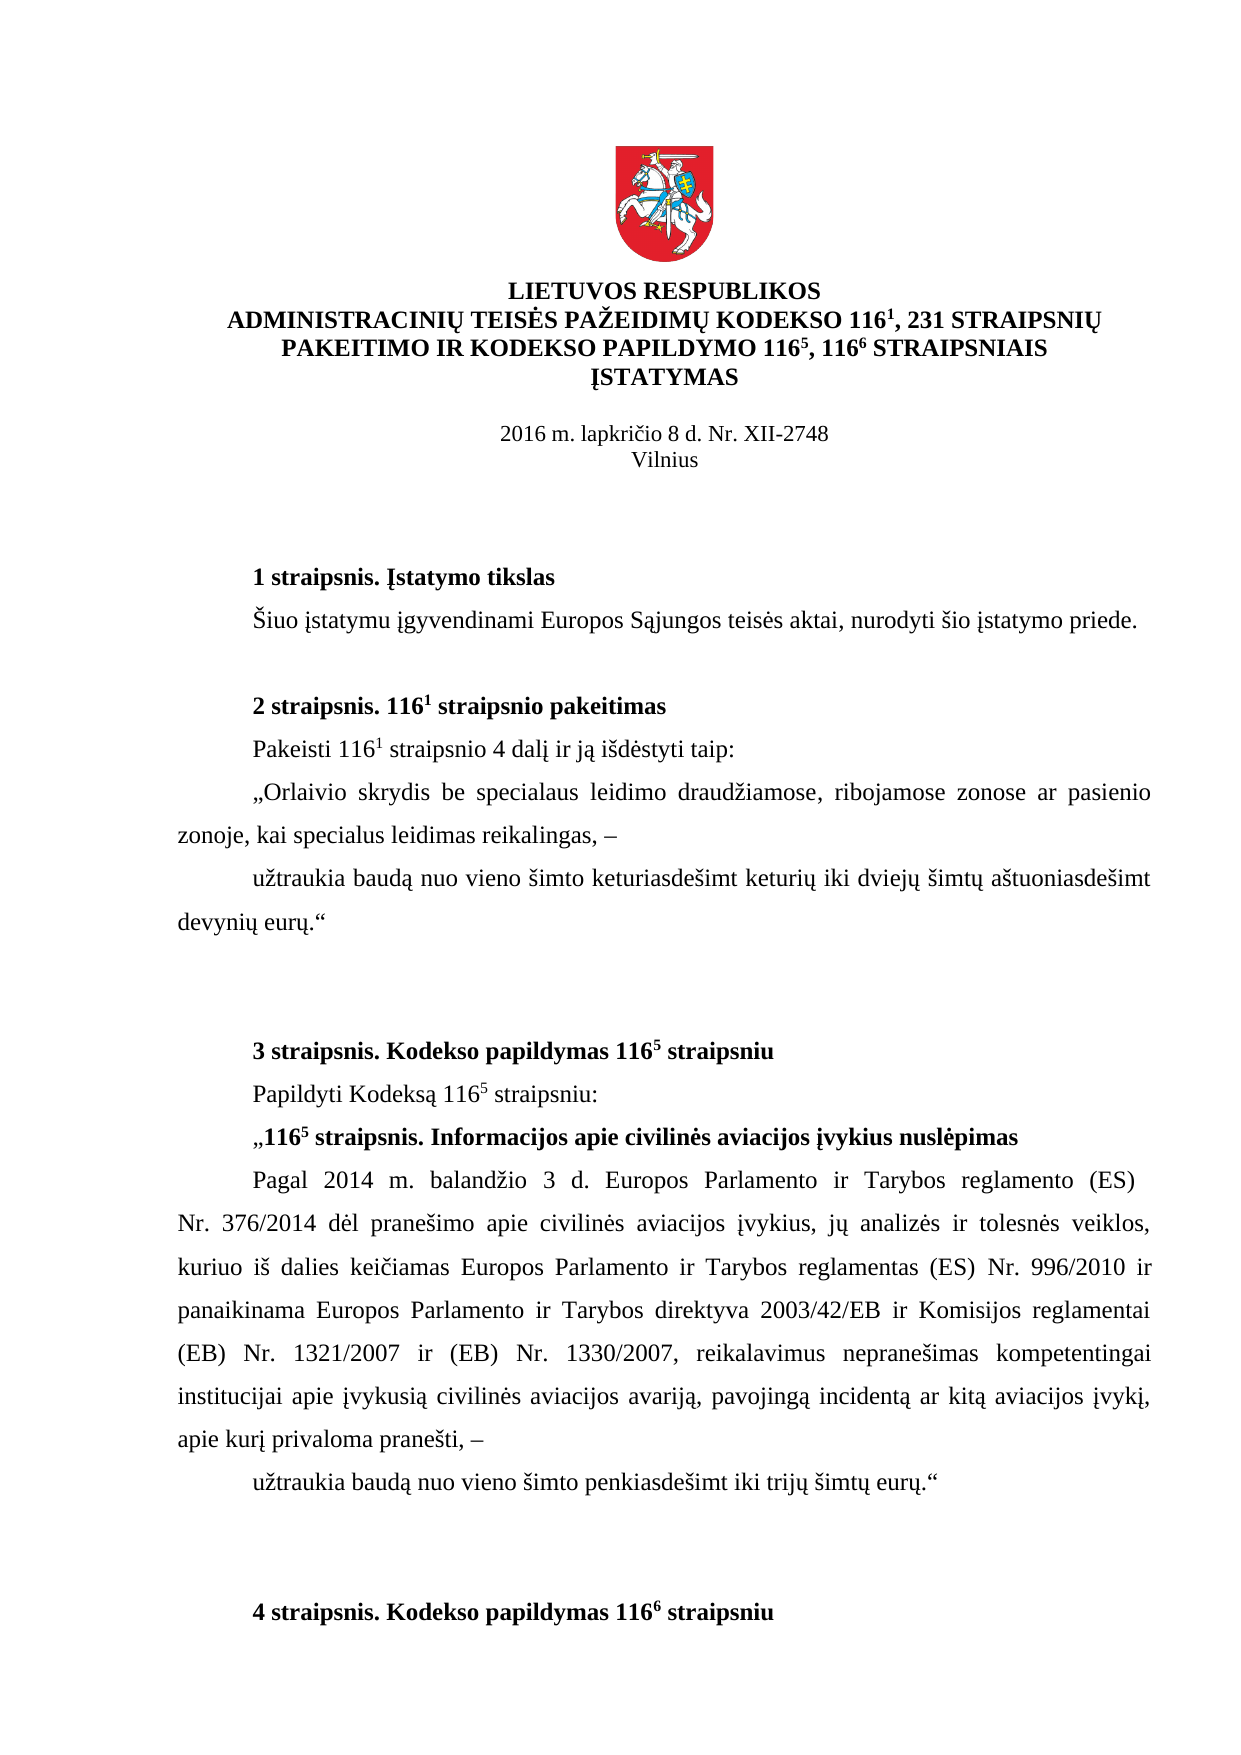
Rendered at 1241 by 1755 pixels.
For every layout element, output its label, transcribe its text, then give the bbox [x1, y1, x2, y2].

text LIETUVOS RESPUBLIKOS [177, 276, 1152, 305]
text ADMINISTRACINIŲ TEISĖS PAŽEIDIMŲ KODEKSO 1161, 231 STRAIPSNIŲ PAKEITIMO IR KODEKSO PAPILDYMO 1165, 1166 STRAIPSNIAIS [177, 305, 1152, 362]
text Pagal 2014 m. balandžio 3 d. Europos Parlamento ir Tarybos reglamento (ES) Nr. 376/2014 dėl pranešimo apie civilinės aviacijos įvykius, jų analizės ir tolesnės veiklos, kuriuo iš dalies keičiamas Europos Parlamento ir Tarybos reglamentas (ES) Nr. 996/2010 ir panaikinama Europos Parlamento ir Tarybos direktyva 2003/42/EB ir Komisijos reglamentai (EB) Nr. 1321/2007 ir (EB) Nr. 1330/2007, reikalavimus nepranešimas kompetentingai institucijai apie įvykusią civilinės aviacijos avariją, pavojingą incidentą ar kitą aviacijos įvykį, apie kurį privaloma pranešti, – [177, 1165, 1152, 1453]
text užtraukia baudą nuo vieno šimto keturiasdešimt keturių iki dviejų šimtų aštuoniasdešimt devynių eurų.“ [177, 863, 1152, 935]
text 4 straipsnis. Kodekso papildymas 1166 straipsniu [177, 1597, 1152, 1625]
text Vilnius [177, 446, 1152, 472]
text 2 straipsnis. 1161 straipsnio pakeitimas [177, 691, 1152, 720]
text Pakeisti 1161 straipsnio 4 dalį ir ją išdėstyti taip: [177, 734, 1152, 763]
text Papildyti Kodeksą 1165 straipsniu: [177, 1079, 1152, 1108]
text „1165 straipsnis. Informacijos apie civilinės aviacijos įvykius nuslėpimas [177, 1122, 1152, 1151]
text „Orlaivio skrydis be specialaus leidimo draudžiamose, ribojamose zonose ar pasienio zonoje, kai specialus leidimas reikalingas, – [177, 777, 1152, 849]
text 3 straipsnis. Kodekso papildymas 1165 straipsniu [177, 1036, 1152, 1065]
text Šiuo įstatymu įgyvendinami Europos Sąjungos teisės aktai, nurodyti šio įstatymo priede. [177, 605, 1152, 633]
text 2016 m. lapkričio 8 d. Nr. XII-2748 [177, 420, 1152, 446]
text ĮSTATYMAS [177, 362, 1152, 391]
text 1 straipsnis. Įstatymo tikslas [177, 562, 1152, 590]
text užtraukia baudą nuo vieno šimto penkiasdešimt iki trijų šimtų eurų.“ [177, 1467, 1152, 1496]
